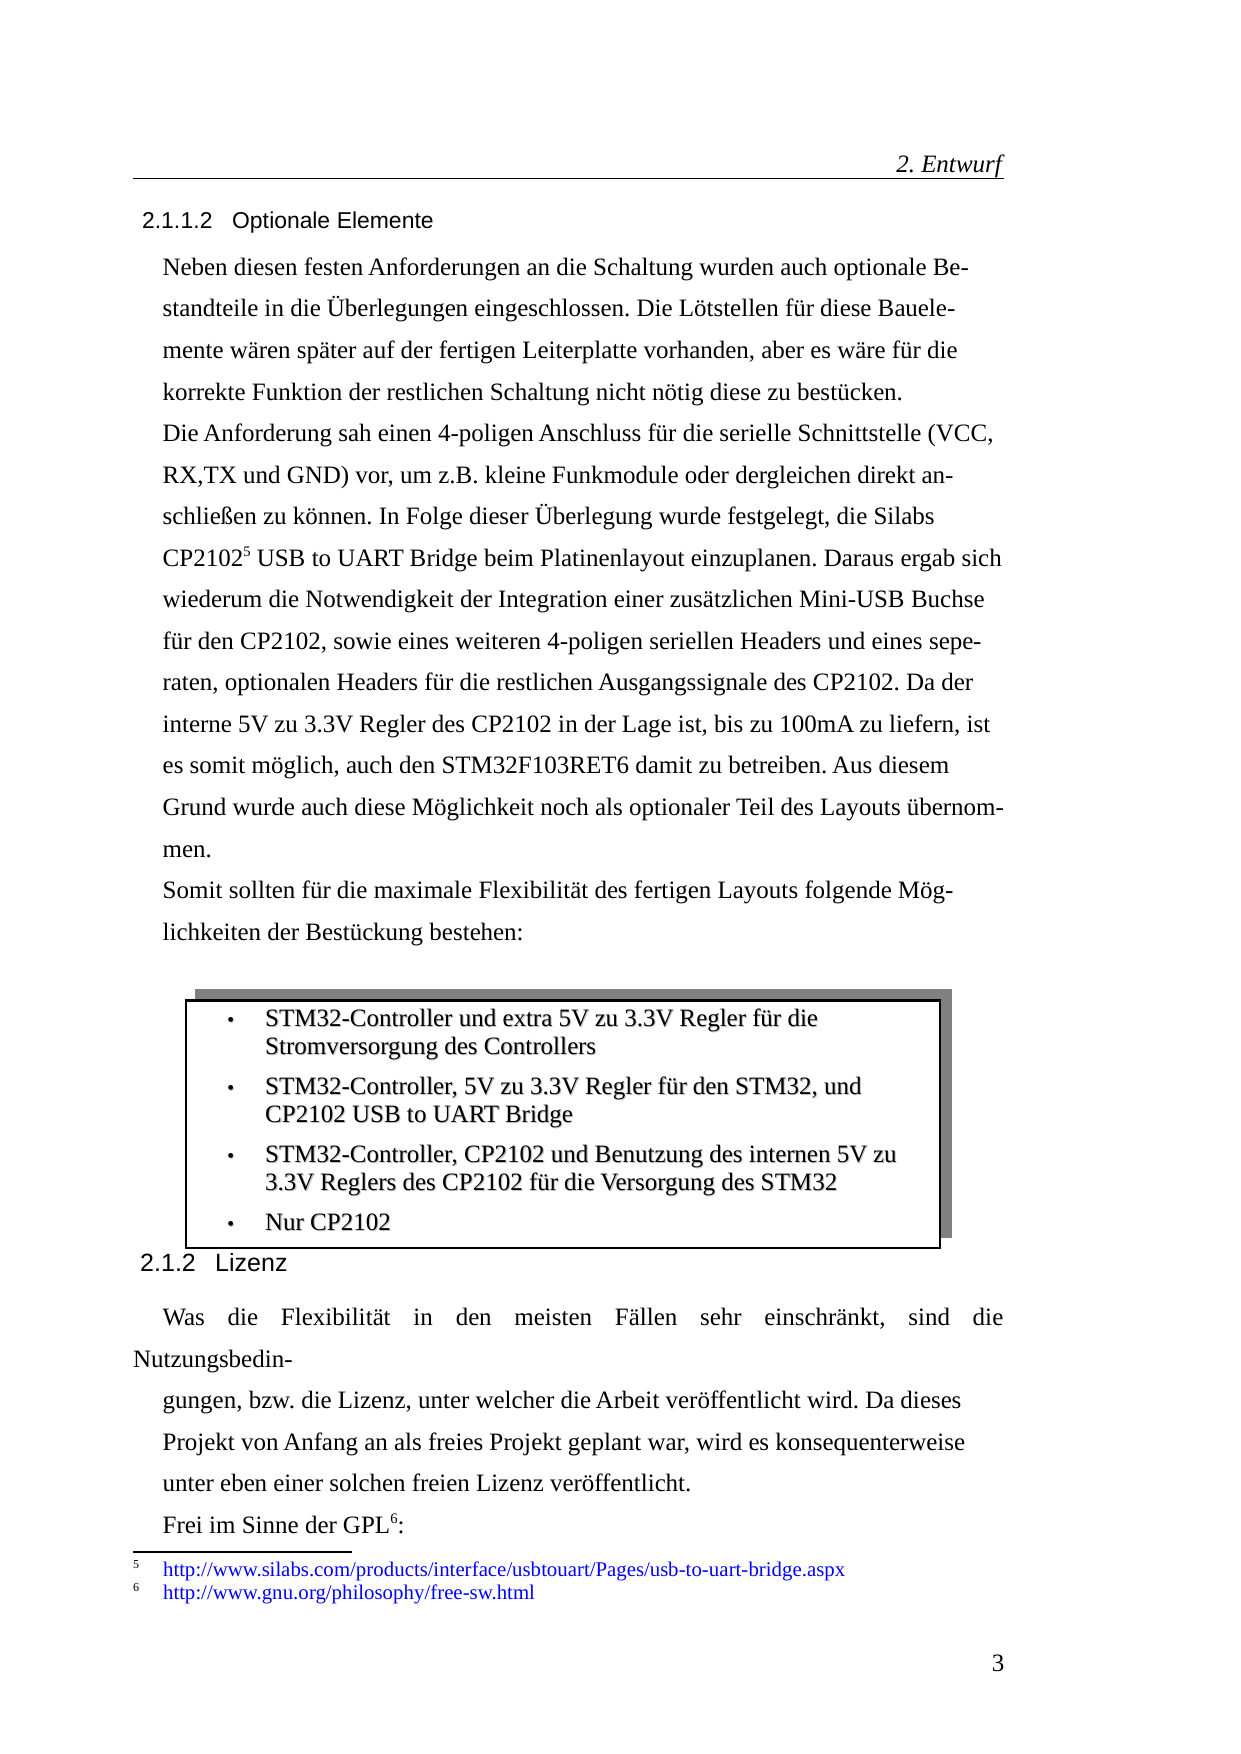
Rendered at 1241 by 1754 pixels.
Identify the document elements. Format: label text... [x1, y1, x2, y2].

text standteile in die Überlegungen eingeschlossen. Die Lötstellen für diese Bauele- [133, 294, 1004, 322]
text men. [133, 835, 1004, 862]
text wiederum die Notwendigkeit der Integration einer zusätzlichen Mini-USB Buchse [133, 585, 1004, 613]
text unter eben einer solchen freien Lizenz veröffentlicht. [133, 1469, 1004, 1497]
text Somit sollten für die maximale Flexibilität des fertigen Layouts folgende Mög- [133, 876, 1004, 904]
text raten, optionalen Headers für die restlichen Ausgangssignale des CP2102. Da der [133, 668, 1004, 696]
text Was die Flexibilität in den meisten Fällen sehr einschränkt, sind die Nutzungsbedin- [133, 1303, 1004, 1372]
text interne 5V zu 3.3V Regler des CP2102 in der Lage ist, bis zu 100mA zu liefern, ist [133, 710, 1004, 738]
text CP2102 USB to UART Bridge beim Platinenlayout einzuplanen. Daraus ergab sich [133, 544, 1004, 572]
subtitle Lizenz [140, 1026, 1004, 1277]
text http://www.gnu.org/philosophy/free-sw.html [133, 1581, 1004, 1604]
text Neben diesen festen Anforderungen an die Schaltung wurden auch optionale Be- [133, 253, 1004, 281]
text RX,TX und GND) vor, um z.B. kleine Funkmodule oder dergleichen direkt an- [133, 461, 1004, 488]
subtitle Optionale Elemente [142, 207, 1004, 233]
list Nur CP2102 [227, 1208, 936, 1236]
text gungen, bzw. die Lizenz, unter welcher die Arbeit veröffentlicht wird. Da dieses [133, 1386, 1004, 1414]
text korrekte Funktion der restlichen Schaltung nicht nötig diese zu bestücken. [133, 378, 1004, 405]
list STM32-Controller, 5V zu 3.3V Regler für den STM32, und CP2102 USB to UART Bridge [227, 1072, 936, 1128]
list STM32-Controller und extra 5V zu 3.3V Regler für die Stromversorgung des Controllers [227, 1004, 936, 1060]
text Grund wurde auch diese Möglichkeit noch als optionaler Teil des Layouts übernom- [133, 793, 1004, 821]
text für den CP2102, sowie eines weiteren 4-poligen seriellen Headers und eines sepe- [133, 627, 1004, 655]
text http://www.silabs.com/products/interface/usbtouart/Pages/usb-to-uart-bridge.aspx [133, 1558, 1004, 1581]
text es somit möglich, auch den STM32F103RET6 damit zu betreiben. Aus diesem [133, 752, 1004, 779]
text mente wären später auf der fertigen Leiterplatte vorhanden, aber es wäre für die [133, 336, 1004, 364]
text schließen zu können. In Folge dieser Überlegung wurde festgelegt, die Silabs [133, 502, 1004, 530]
text Frei im Sinne der GPL: [133, 1511, 1004, 1539]
text Die Anforderung sah einen 4-poligen Anschluss für die serielle Schnittstelle (VCC, [133, 419, 1004, 447]
text Projekt von Anfang an als freies Projekt geplant war, wird es konsequenterweise [133, 1428, 1004, 1456]
text lichkeiten der Bestückung bestehen: [133, 918, 1004, 946]
list STM32-Controller, CP2102 und Benutzung des internen 5V zu 3.3V Reglers des CP2102 für die Versorgung des STM32 [227, 1140, 936, 1196]
